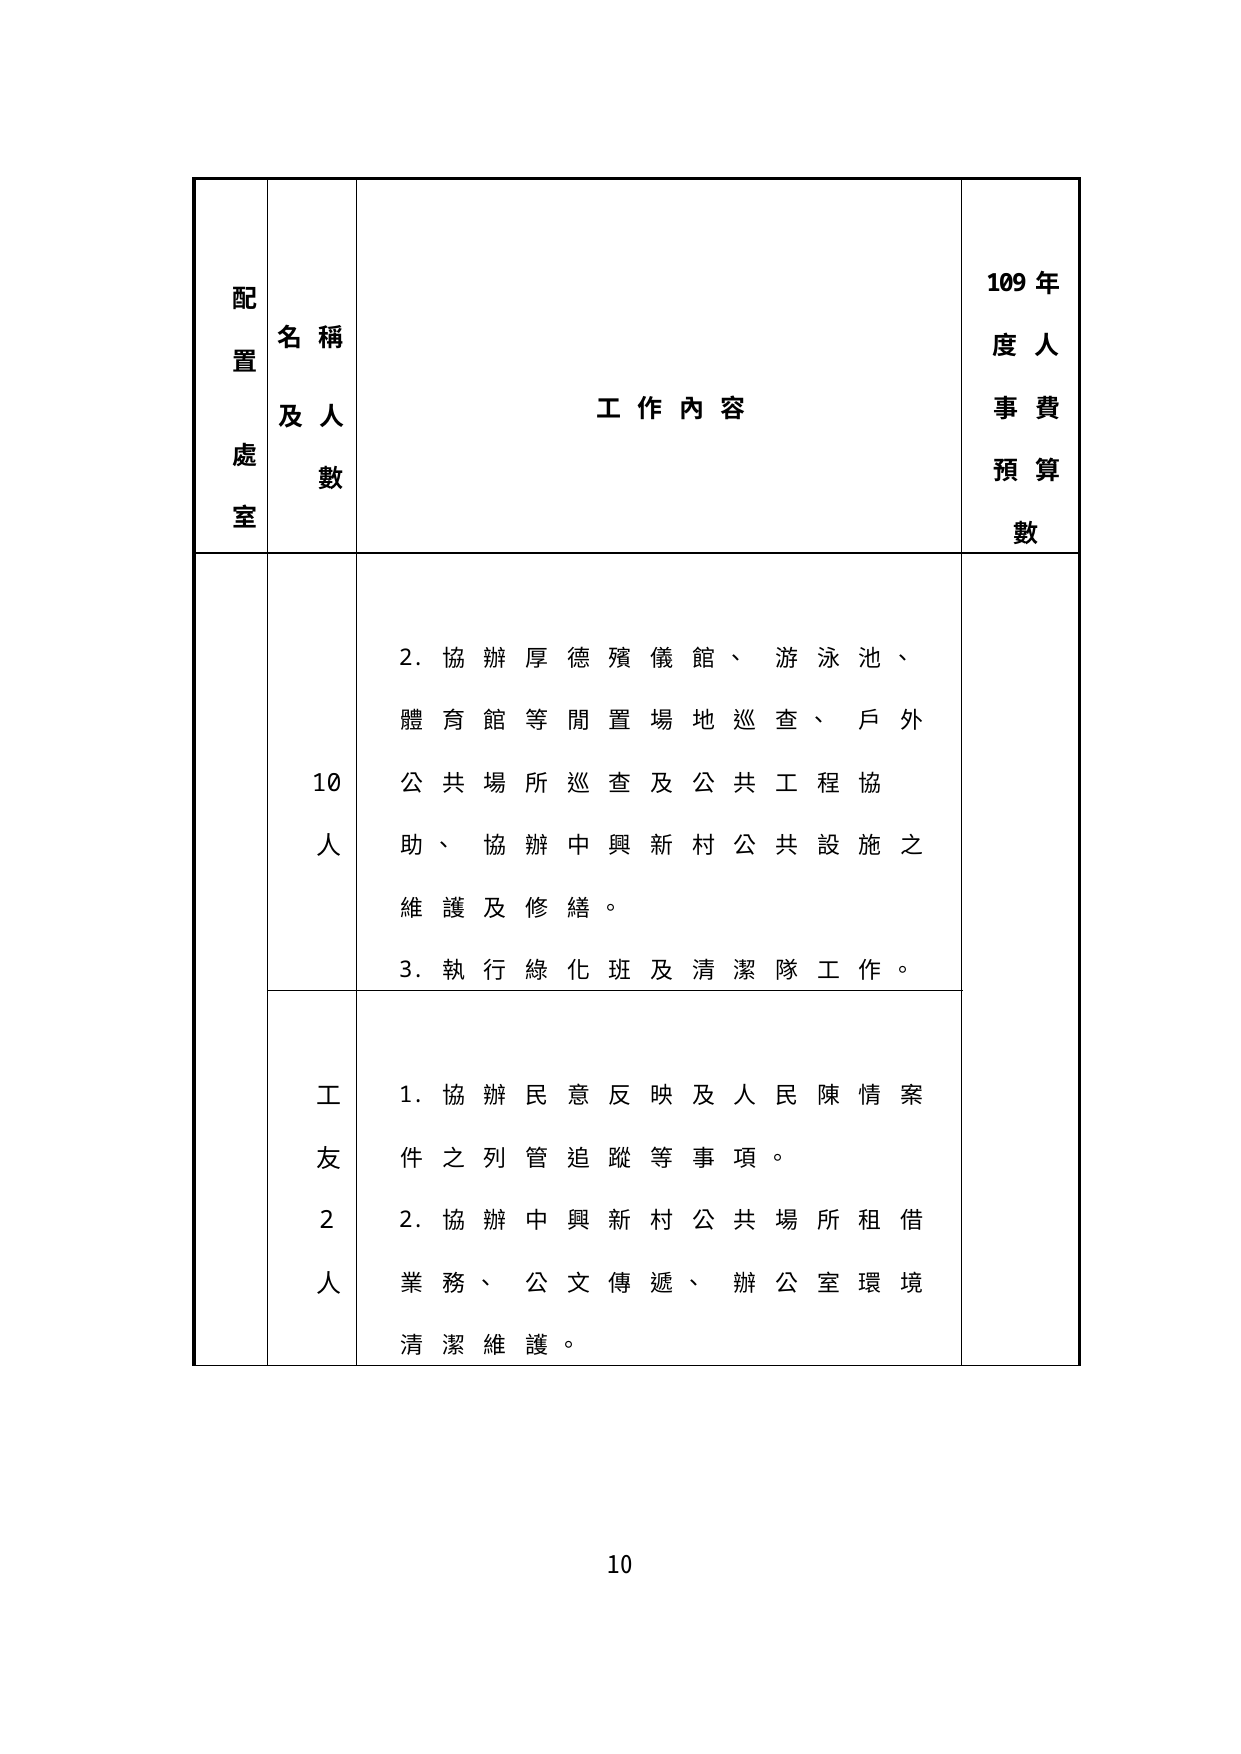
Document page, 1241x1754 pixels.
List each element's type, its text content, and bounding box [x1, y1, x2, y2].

table_header 配置 處室 [196, 180, 267, 552]
table_cell [962, 554, 1078, 1365]
table_cell 2.協辦厚德殯儀館、游泳池、體育館等閒置場地巡查、戶外公共場所巡查及公共工程協助、協辦中興新村公共設施之維護及修繕。 3.執行綠化班及清潔隊工作。 [357, 554, 961, 990]
table_cell 工友 2人 [268, 991, 356, 1365]
table_header 工作內容 [357, 180, 961, 552]
table_header 109年度人 事費預算數 [962, 180, 1078, 552]
table_cell 10人 [268, 554, 356, 990]
table_cell 1.協辦民意反映及人民陳情案件之列管追蹤等事項。 2.協辦中興新村公共場所租借業務、公文傳遞、辦公室環境清潔維護。 [357, 991, 961, 1365]
table_cell [196, 554, 267, 1365]
table_header 名稱 及人數 [268, 180, 356, 552]
